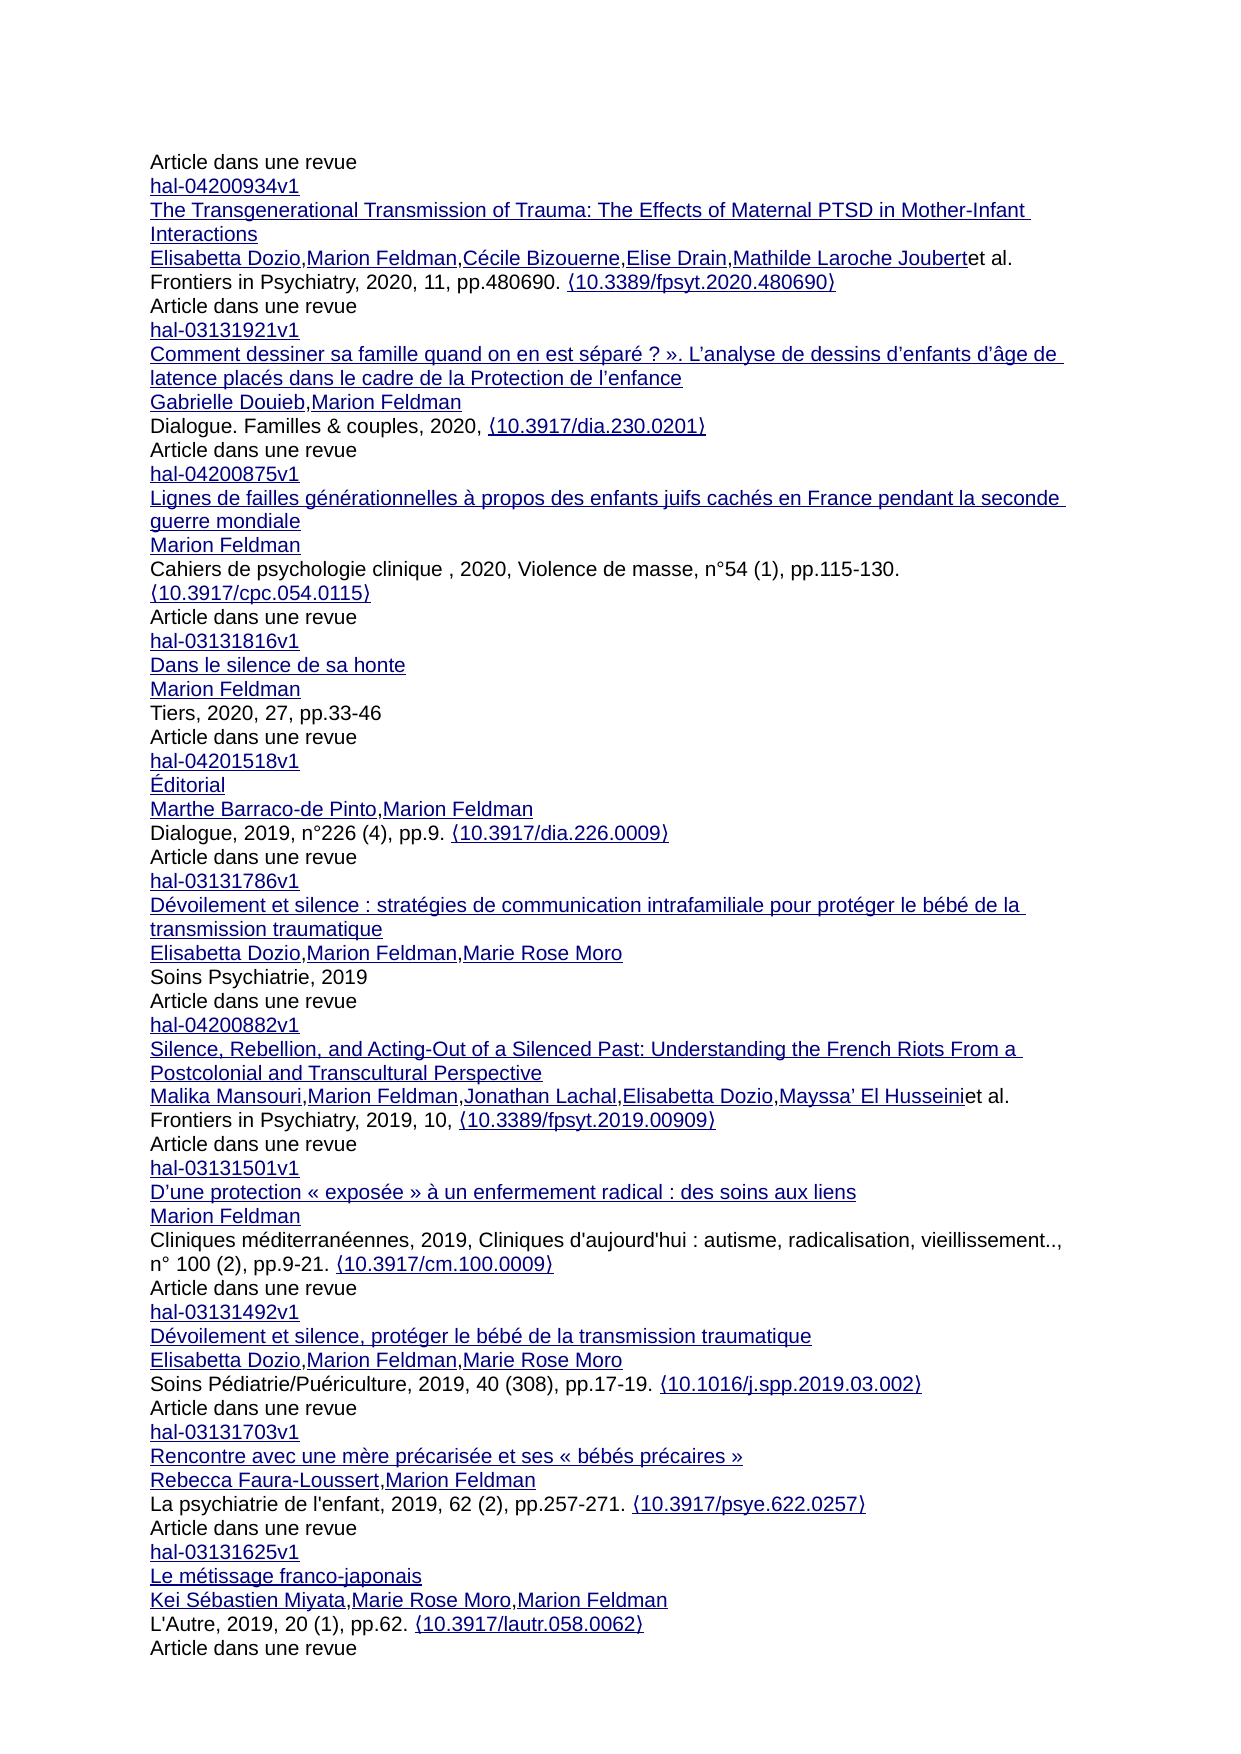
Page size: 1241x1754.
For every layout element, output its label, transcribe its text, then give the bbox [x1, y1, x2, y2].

table_cell Dévoilement et silence : stratégies de communication intrafamiliale pour protéger le bébé de la transmission traumatique Elisabetta Dozio,Marion Feldman,Marie Rose Moro Soins Psychiatrie, 2019 Article dans une revue hal-04200882v1 [150, 893, 1090, 1036]
table_cell Rencontre avec une mère précarisée et ses « bébés précaires » Rebecca Faura-Loussert,Marion Feldman La psychiatrie de l'enfant, 2019, 62 (2), pp.257-271. ⟨10.3917/psye.622.0257⟩ Article dans une revue hal-03131625v1 [150, 1444, 1090, 1563]
table_cell Comment dessiner sa famille quand on en est séparé ? ». L’analyse de dessins d’enfants d’âge de latence placés dans le cadre de la Protection de l’enfance Gabrielle Douieb,Marion Feldman Dialogue. Familles & couples, 2020, ⟨10.3917/dia.230.0201⟩ Article dans une revue hal-04200875v1 [150, 342, 1090, 485]
table_cell Éditorial Marthe Barraco-de Pinto,Marion Feldman Dialogue, 2019, n°226 (4), pp.9. ⟨10.3917/dia.226.0009⟩ Article dans une revue hal-03131786v1 [150, 773, 1090, 893]
table_cell Le métissage franco-japonais Kei Sébastien Miyata,Marie Rose Moro,Marion Feldman L'Autre, 2019, 20 (1), pp.62. ⟨10.3917/lautr.058.0062⟩ Article dans une revue [150, 1564, 1090, 1659]
table_cell Silence, Rebellion, and Acting-Out of a Silenced Past: Understanding the French Riots From a Postcolonial and Transcultural Perspective Malika Mansouri,Marion Feldman,Jonathan Lachal,Elisabetta Dozio,Mayssa’ El Husseiniet al. Frontiers in Psychiatry, 2019, 10, ⟨10.3389/fpsyt.2019.00909⟩ Article dans une revue hal-03131501v1 [150, 1036, 1090, 1180]
table_cell Lignes de failles générationnelles à propos des enfants juifs cachés en France pendant la seconde guerre mondiale Marion Feldman Cahiers de psychologie clinique , 2020, Violence de masse, n°54 (1), pp.115-130. ⟨10.3917/cpc.054.0115⟩ Article dans une revue hal-03131816v1 [150, 485, 1090, 653]
table_cell Article dans une revue hal-04200934v1 [150, 150, 1090, 198]
table_cell Dévoilement et silence, protéger le bébé de la transmission traumatique Elisabetta Dozio,Marion Feldman,Marie Rose Moro Soins Pédiatrie/Puériculture, 2019, 40 (308), pp.17-19. ⟨10.1016/j.spp.2019.03.002⟩ Article dans une revue hal-03131703v1 [150, 1324, 1090, 1444]
table_cell Dans le silence de sa honte Marion Feldman Tiers, 2020, 27, pp.33-46 Article dans une revue hal-04201518v1 [150, 653, 1090, 773]
table_cell D’une protection « exposée » à un enfermement radical : des soins aux liens Marion Feldman Cliniques méditerranéennes, 2019, Cliniques d'aujourd'hui : autisme, radicalisation, vieillissement.., n° 100 (2), pp.9-21. ⟨10.3917/cm.100.0009⟩ Article dans une revue hal-03131492v1 [150, 1180, 1090, 1324]
table_cell The Transgenerational Transmission of Trauma: The Effects of Maternal PTSD in Mother-Infant Interactions Elisabetta Dozio,Marion Feldman,Cécile Bizouerne,Elise Drain,Mathilde Laroche Joubertet al. Frontiers in Psychiatry, 2020, 11, pp.480690. ⟨10.3389/fpsyt.2020.480690⟩ Article dans une revue hal-03131921v1 [150, 198, 1090, 342]
